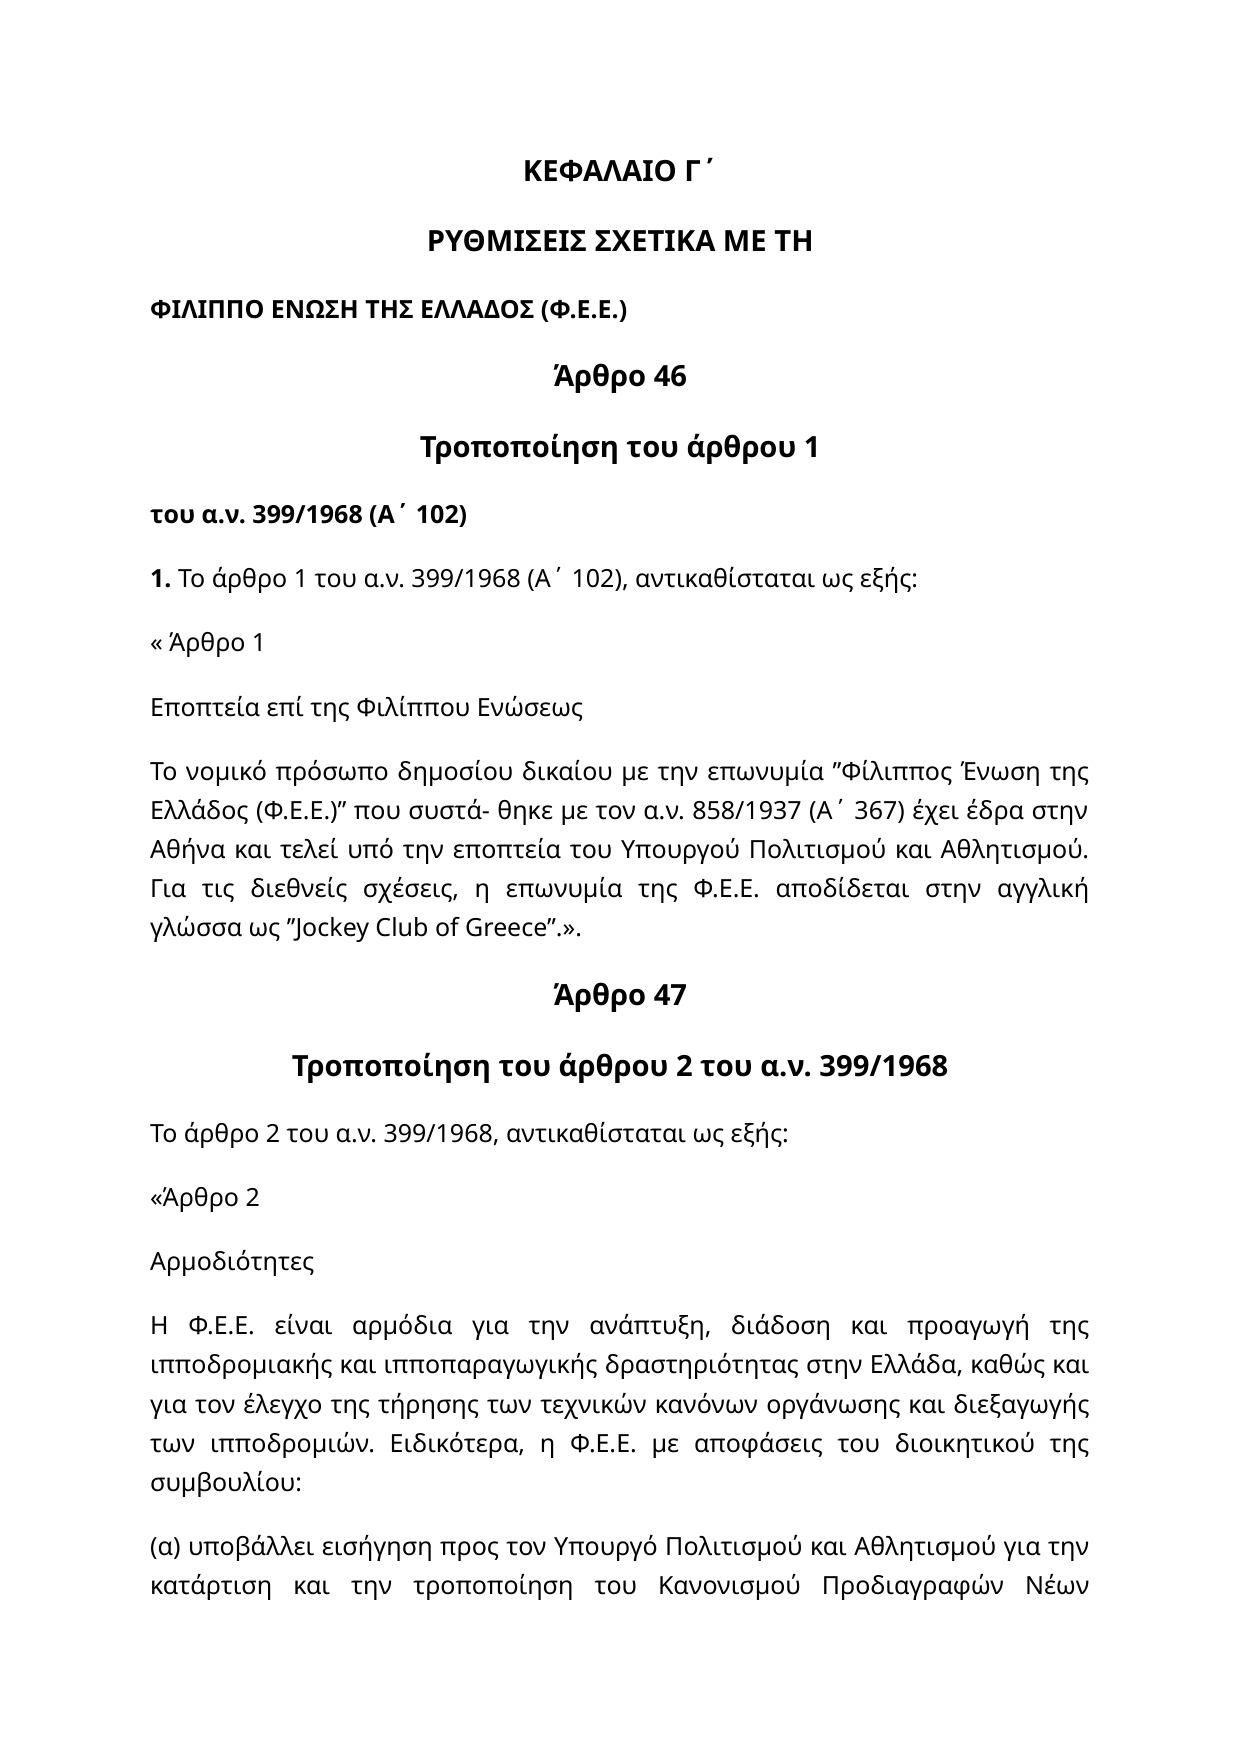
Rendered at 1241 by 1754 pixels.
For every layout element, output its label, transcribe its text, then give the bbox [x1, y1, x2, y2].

subtitle Άρθρο 46 [150, 355, 1090, 395]
text 1. Το άρθρο 1 του α.ν. 399/1968 (Α΄ 102), αντικαθίσταται ως εξής: [150, 561, 1090, 595]
text Αρμοδιότητες [150, 1244, 1090, 1278]
text του α.ν. 399/1968 (Α΄ 102) [150, 497, 1090, 531]
text Η Φ.Ε.Ε. είναι αρμόδια για την ανάπτυξη, διάδοση και προαγωγή της ιπποδρομιακής και ιπποπαραγωγικής δραστηριότητας στην Ελλάδα, καθώς και για τον έλεγχο της τήρησης των τεχνικών κανόνων οργάνωσης και διεξαγωγής των ιπποδρομιών. Ειδικότερα, η Φ.Ε.Ε. με αποφάσεις του διοικητικού της συμβουλίου: [150, 1308, 1090, 1499]
subtitle Άρθρο 47 [150, 974, 1090, 1014]
text Το νομικό πρόσωπο δημοσίου δικαίου με την επωνυμία ’’Φίλιππος Ένωση της Ελλάδος (Φ.Ε.Ε.)’’ που συστά- θηκε με τον α.ν. 858/1937 (Α΄ 367) έχει έδρα στην Αθήνα και τελεί υπό την εποπτεία του Υπουργού Πολιτισμού και Αθλητισμού. Για τις διεθνείς σχέσεις, η επωνυμία της Φ.Ε.Ε. αποδίδεται στην αγγλική γλώσσα ως ’’Jockey Club of Greece’’.». [150, 753, 1090, 944]
text «Άρθρο 2 [150, 1179, 1090, 1214]
text (α) υποβάλλει εισήγηση προς τον Υπουργό Πολιτισμού και Αθλητισμού για την κατάρτιση και την τροποποίηση του Κανονισμού Προδιαγραφών Νέων [150, 1529, 1090, 1602]
subtitle ΚΕΦΑΛΑΙΟ Γ΄ [150, 150, 1090, 190]
text Εποπτεία επί της Φιλίππου Ενώσεως [150, 689, 1090, 723]
text « Άρθρο 1 [150, 625, 1090, 659]
text ΦΙΛΙΠΠΟ ΕΝΩΣΗ ΤΗΣ ΕΛΛΑΔΟΣ (Φ.Ε.Ε.) [150, 291, 1090, 325]
subtitle Τροποποίηση του άρθρου 2 του α.ν. 399/1968 [150, 1045, 1090, 1084]
subtitle Τροποποίηση του άρθρου 1 [150, 426, 1090, 466]
subtitle ΡΥΘΜΙΣΕΙΣ ΣΧΕΤΙΚΑ ΜΕ ΤΗ [150, 221, 1090, 260]
text Το άρθρο 2 του α.ν. 399/1968, αντικαθίσταται ως εξής: [150, 1115, 1090, 1149]
